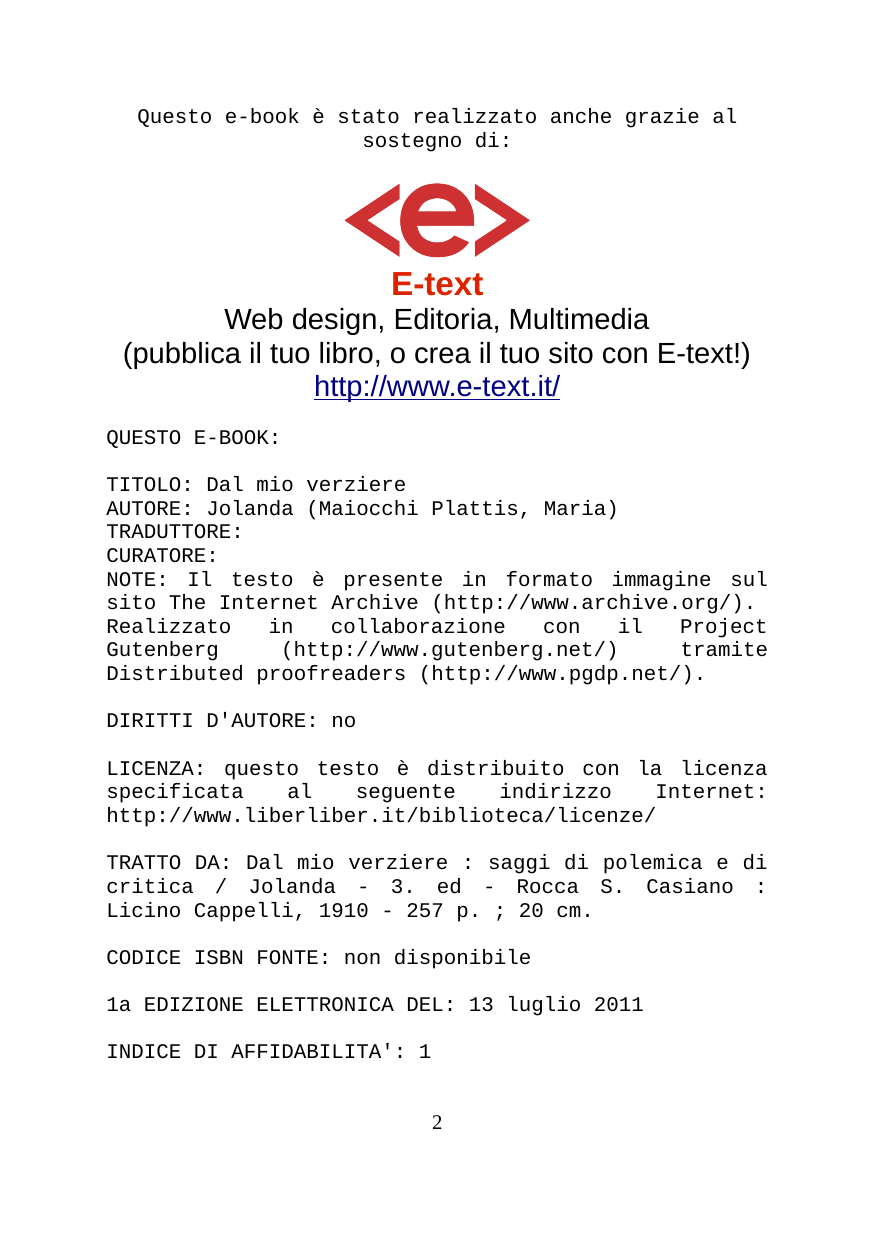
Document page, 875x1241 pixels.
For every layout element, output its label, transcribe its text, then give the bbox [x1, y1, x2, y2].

text TITOLO: Dal mio verziere [106, 474, 768, 498]
text TRATTO DA: Dal mio verziere : saggi di polemica e di critica / Jolanda - 3. ed - Rocca S. Casiano : Licino Cappelli, 1910 - 257 p. ; 20 cm. [106, 852, 768, 923]
text AUTORE: Jolanda (Maiocchi Plattis, Maria) [106, 498, 768, 521]
text LICENZA: questo testo è distribuito con la licenza specificata al seguente indirizzo Internet: http://www.liberliber.it/biblioteca/licenze/ [106, 758, 768, 829]
text DIRITTI D'AUTORE: no [106, 710, 768, 734]
text TRADUTTORE: [106, 521, 768, 545]
text (pubblica il tuo libro, o crea il tuo sito con E-text!) [106, 336, 768, 369]
text http://www.e-text.it/ [106, 369, 768, 403]
text QUESTO E-BOOK: [106, 427, 768, 450]
text 1a EDIZIONE ELETTRONICA DEL: 13 luglio 2011 [106, 994, 768, 1018]
text E-text [106, 264, 768, 302]
text Questo e-book è stato realizzato anche grazie al sostegno di: [106, 106, 768, 153]
text NOTE: Il testo è presente in formato immagine sul sito The Internet Archive (http://www.archive.org/). [106, 568, 768, 616]
text CURATORE: [106, 545, 768, 568]
text Realizzato in collaborazione con il Project Gutenberg (http://www.gutenberg.net/) tramite Distributed proofreaders (http://www.pgdp.net/). [106, 616, 768, 687]
text CODICE ISBN FONTE: non disponibile [106, 947, 768, 971]
text Web design, Editoria, Multimedia [106, 302, 768, 336]
picture [343, 183, 531, 258]
text INDICE DI AFFIDABILITA': 1 [106, 1041, 768, 1065]
